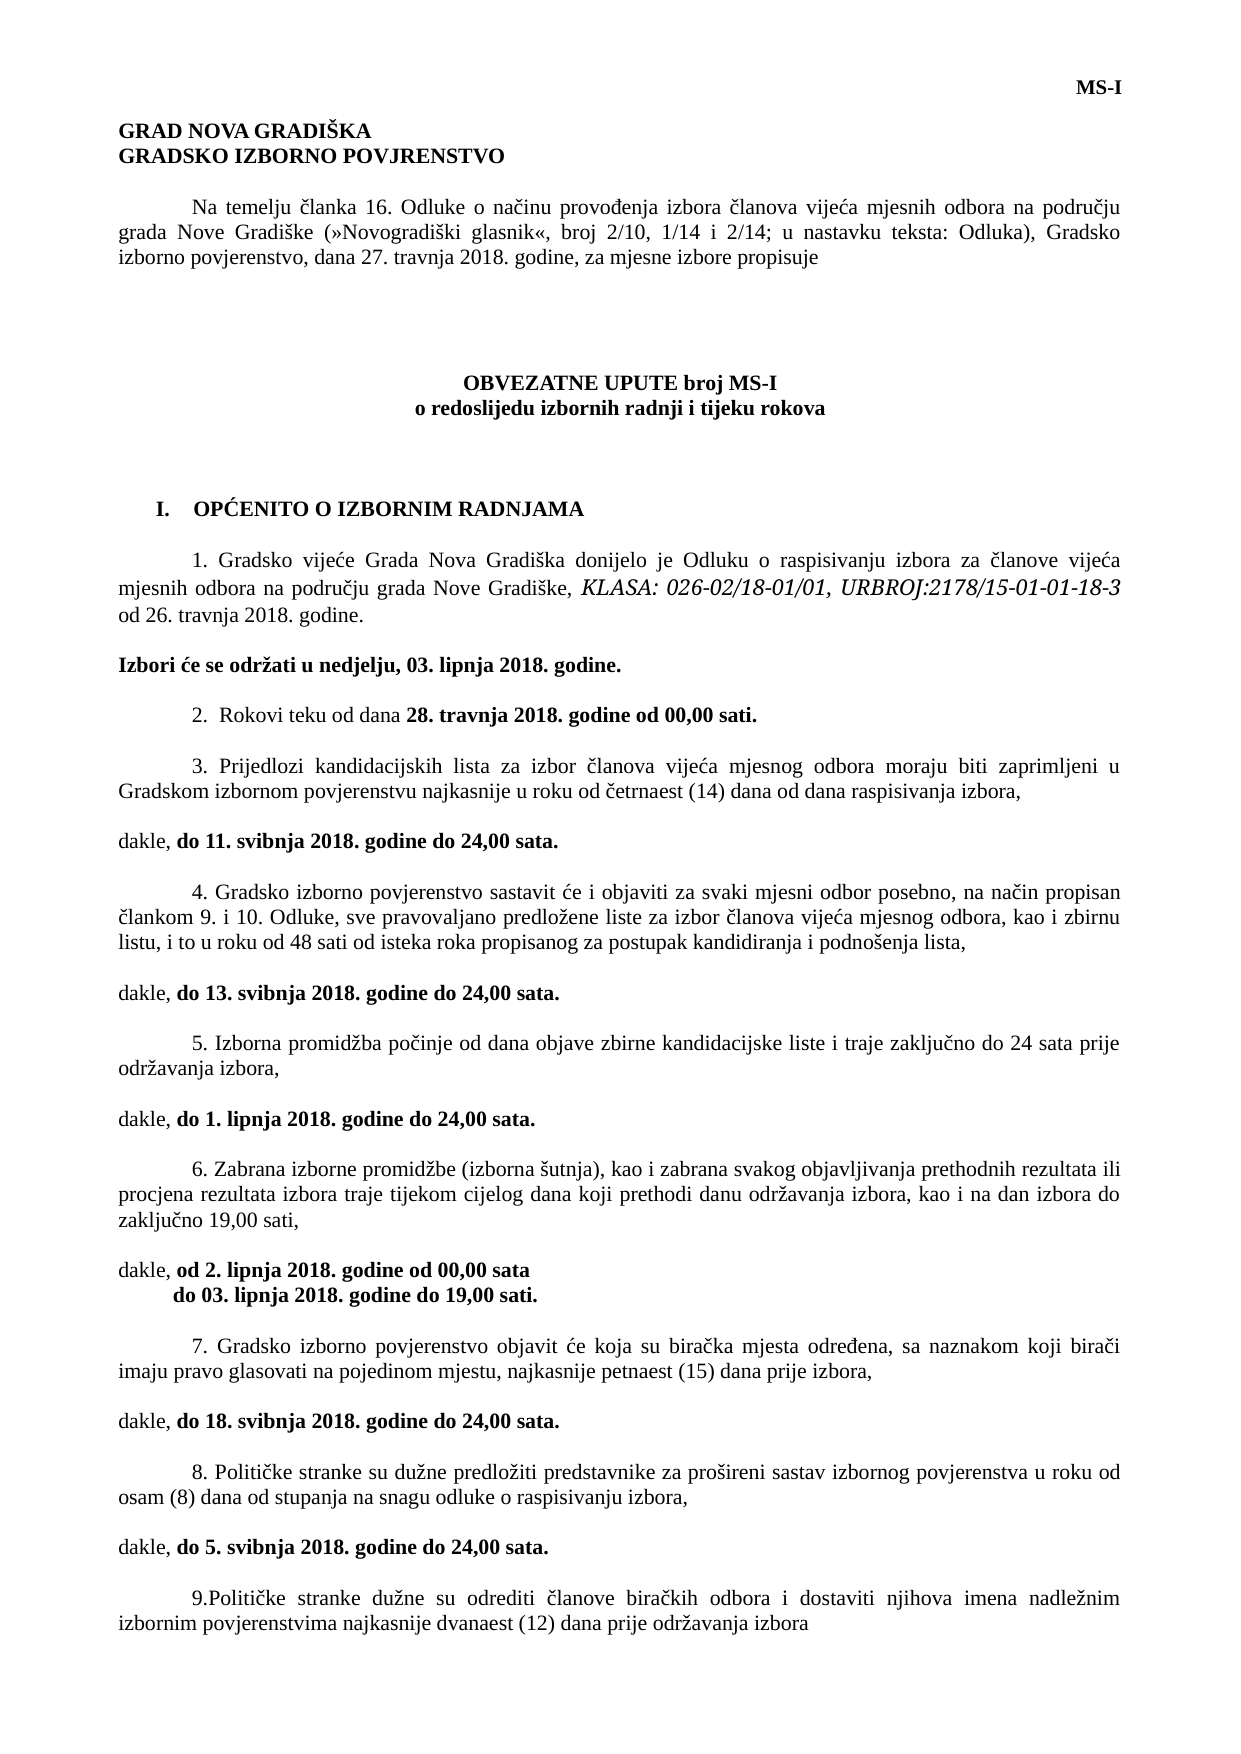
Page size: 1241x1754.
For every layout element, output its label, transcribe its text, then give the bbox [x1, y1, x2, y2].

text 7. Gradsko izborno povjerenstvo objavit će koja su biračka mjesta određena, sa naznakom koji birači imaju pravo glasovati na pojedinom mjestu, najkasnije petnaest (15) dana prije izbora, [118, 1333, 1122, 1383]
text dakle, do 18. svibnja 2018. godine do 24,00 sata. [118, 1408, 1122, 1433]
text dakle, do 13. svibnja 2018. godine do 24,00 sata. [118, 980, 1122, 1005]
text OBVEZATNE UPUTE broj MS-I [118, 370, 1122, 395]
text 2. Rokovi teku od dana 28. travnja 2018. godine od 00,00 sati. [118, 702, 1122, 728]
text 4. Gradsko izborno povjerenstvo sastavit će i objaviti za svaki mjesni odbor posebno, na način propisan člankom 9. i 10. Odluke, sve pravovaljano predložene liste za izbor članova vijeća mjesnog odbora, kao i zbirnu listu, i to u roku od 48 sati od isteka roka propisanog za postupak kandidiranja i podnošenja lista, [118, 879, 1122, 954]
text 3. Prijedlozi kandidacijskih lista za izbor članova vijeća mjesnog odbora moraju biti zaprimljeni u Gradskom izbornom povjerenstvu najkasnije u roku od četrnaest (14) dana od dana raspisivanja izbora, [118, 753, 1122, 803]
text Izbori će se održati u nedjelju, 03. lipnja 2018. godine. [118, 652, 1122, 677]
text 6. Zabrana izborne promidžbe (izborna šutnja), kao i zabrana svakog objavljivanja prethodnih rezultata ili procjena rezultata izbora traje tijekom cijelog dana koji prethodi danu održavanja izbora, kao i na dan izbora do zaključno 19,00 sati, [118, 1156, 1122, 1232]
text 5. Izborna promidžba počinje od dana objave zbirne kandidacijske liste i traje zaključno do 24 sata prije održavanja izbora, [118, 1030, 1122, 1081]
text dakle, do 5. svibnja 2018. godine do 24,00 sata. [118, 1534, 1122, 1559]
list OPĆENITO O IZBORNIM RADNJAMA [156, 496, 1122, 521]
text GRAD NOVA GRADIŠKA [118, 118, 1122, 143]
text 8. Političke stranke su dužne predložiti predstavnike za prošireni sastav izbornog povjerenstva u roku od osam (8) dana od stupanja na snagu odluke o raspisivanju izbora, [118, 1459, 1122, 1509]
text do 03. lipnja 2018. godine do 19,00 sati. [118, 1282, 1122, 1307]
text GRADSKO IZBORNO POVJRENSTVO [118, 143, 1122, 168]
text o redoslijedu izbornih radnji i tijeku rokova [118, 395, 1122, 421]
text dakle, do 1. lipnja 2018. godine do 24,00 sata. [118, 1106, 1122, 1131]
text Na temelju članka 16. Odluke o načinu provođenja izbora članova vijeća mjesnih odbora na području grada Nove Gradiške (»Novogradiški glasnik«, broj 2/10, 1/14 i 2/14; u nastavku teksta: Odluka), Gradsko izborno povjerenstvo, dana 27. travnja 2018. godine, za mjesne izbore propisuje [118, 194, 1122, 269]
text 9.Političke stranke dužne su odrediti članove biračkih odbora i dostaviti njihova imena nadležnim izbornim povjerenstvima najkasnije dvanaest (12) dana prije održavanja izbora [118, 1585, 1122, 1635]
text dakle, do 11. svibnja 2018. godine do 24,00 sata. [118, 828, 1122, 854]
text dakle, od 2. lipnja 2018. godine od 00,00 sata [118, 1257, 1122, 1282]
text 1. Gradsko vijeće Grada Nova Gradiška donijelo je Odluku o raspisivanju izbora za članove vijeća mjesnih odbora na području grada Nove Gradiške, KLASA: 026-02/18-01/01, URBROJ:2178/15-01-01-18-3 od 26. travnja 2018. godine. [118, 547, 1122, 627]
